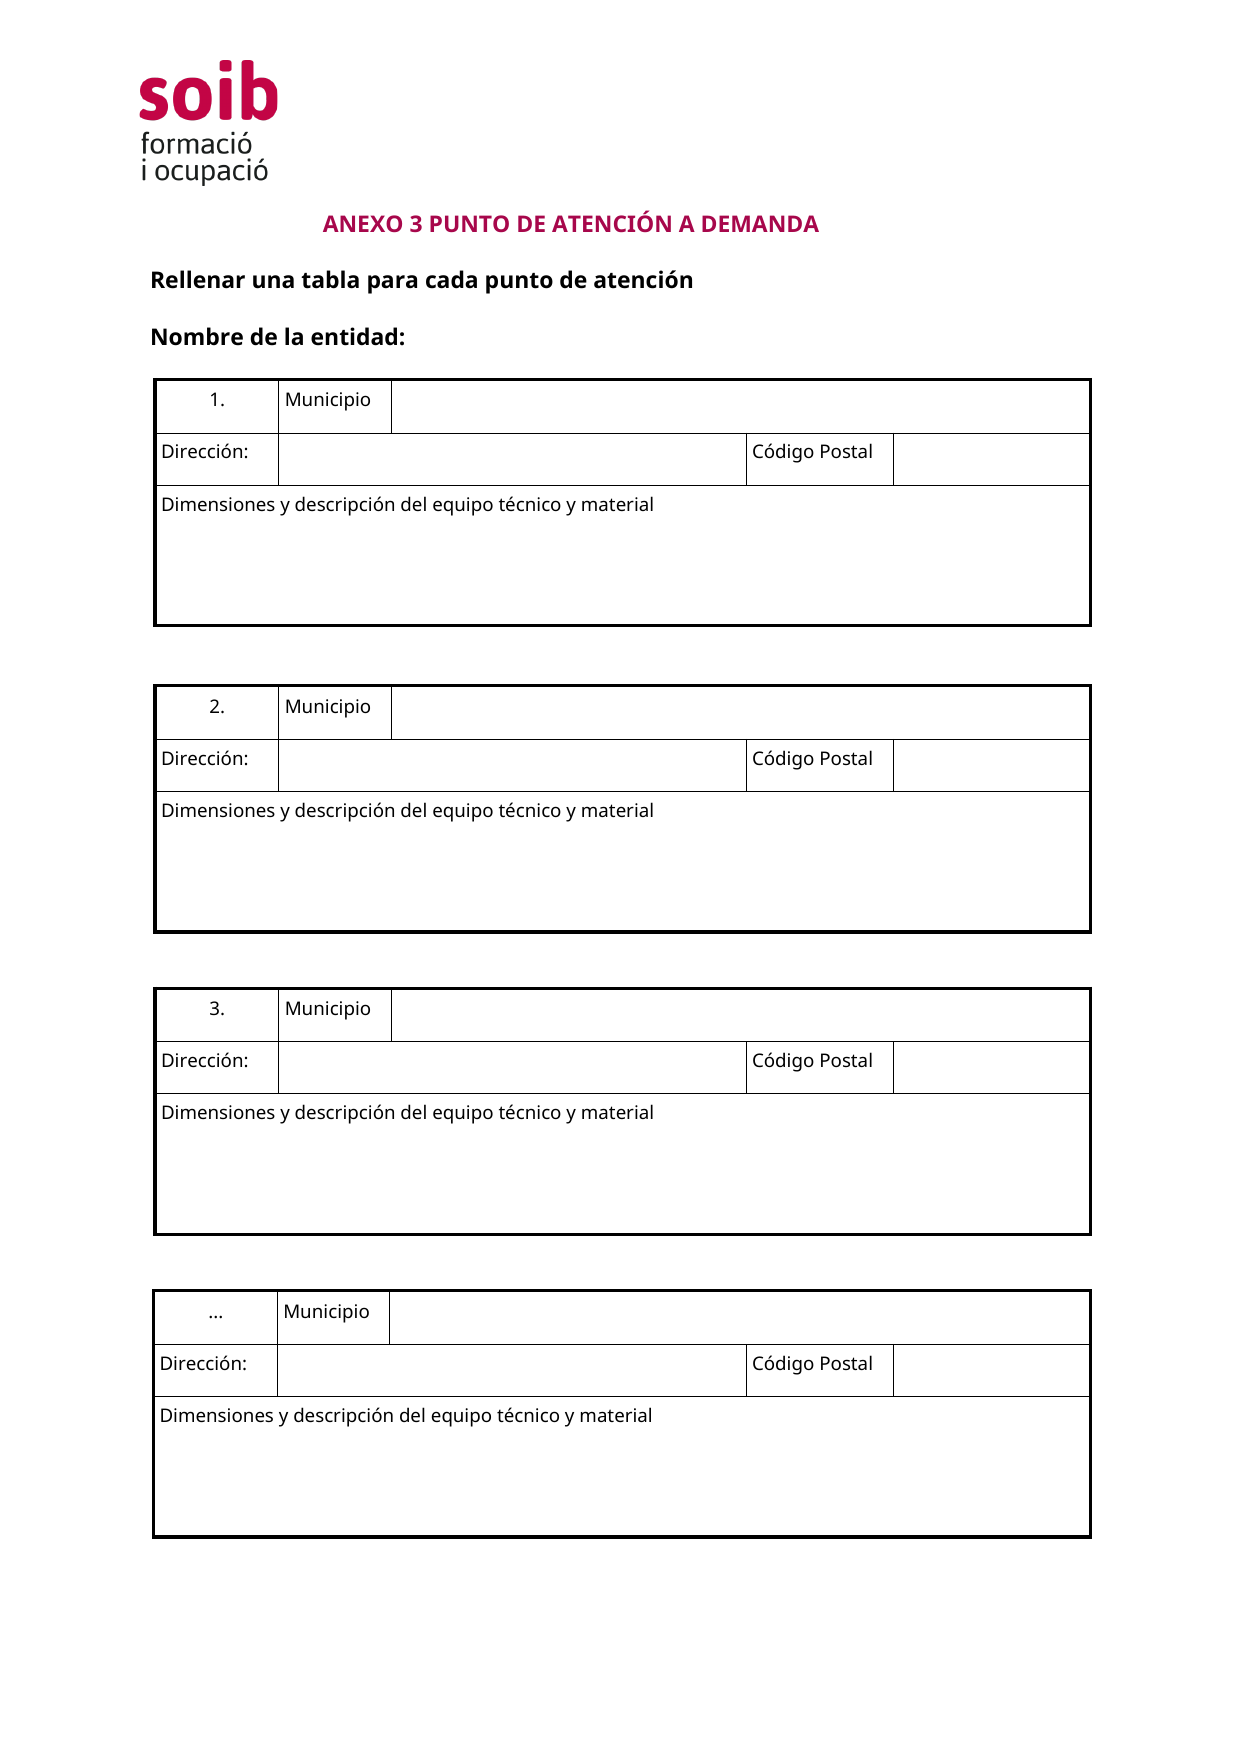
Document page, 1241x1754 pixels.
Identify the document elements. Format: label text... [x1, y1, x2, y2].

table_cell Dimensiones y descripción del equipo técnico y material [157, 792, 1089, 930]
table_cell Dimensiones y descripción del equipo técnico y material [157, 1094, 1089, 1233]
table_header Municipio [279, 990, 391, 1041]
table_cell Código Postal [747, 434, 893, 484]
table_cell Código Postal [747, 740, 893, 791]
table_cell [894, 1042, 1089, 1093]
table_cell [894, 740, 1089, 791]
table_header Municipio [279, 381, 391, 432]
table_cell [279, 434, 746, 484]
table_header 3. [157, 990, 278, 1041]
picture [139, 60, 278, 186]
table_cell Dirección: [157, 1042, 278, 1093]
table_cell Dirección: [155, 1345, 277, 1396]
table_header [390, 1292, 1089, 1344]
table_cell Dirección: [157, 740, 278, 791]
text Nombre de la entidad: [150, 321, 1090, 352]
table_cell Código Postal [747, 1345, 893, 1396]
table_header Municipio [279, 687, 391, 739]
table_cell Dimensiones y descripción del equipo técnico y material [155, 1397, 1089, 1535]
table_header Municipio [278, 1292, 389, 1344]
table_cell [279, 1042, 746, 1093]
table_header ... [155, 1292, 277, 1344]
text ANEXO 3 PUNTO DE ATENCIÓN A DEMANDA [150, 207, 1090, 239]
table_cell Dirección: [157, 434, 278, 484]
table_cell [894, 1345, 1089, 1396]
table_cell Código Postal [747, 1042, 893, 1093]
table_header [392, 687, 1089, 739]
table_cell [894, 434, 1089, 484]
table_header [392, 381, 1089, 432]
table_header [392, 990, 1089, 1041]
table_cell [279, 740, 746, 791]
text Rellenar una tabla para cada punto de atención [150, 264, 1090, 296]
table_header 1. [157, 381, 278, 432]
table_cell Dimensiones y descripción del equipo técnico y material [157, 486, 1089, 624]
table_cell [278, 1345, 746, 1396]
table_header 2. [157, 687, 278, 739]
